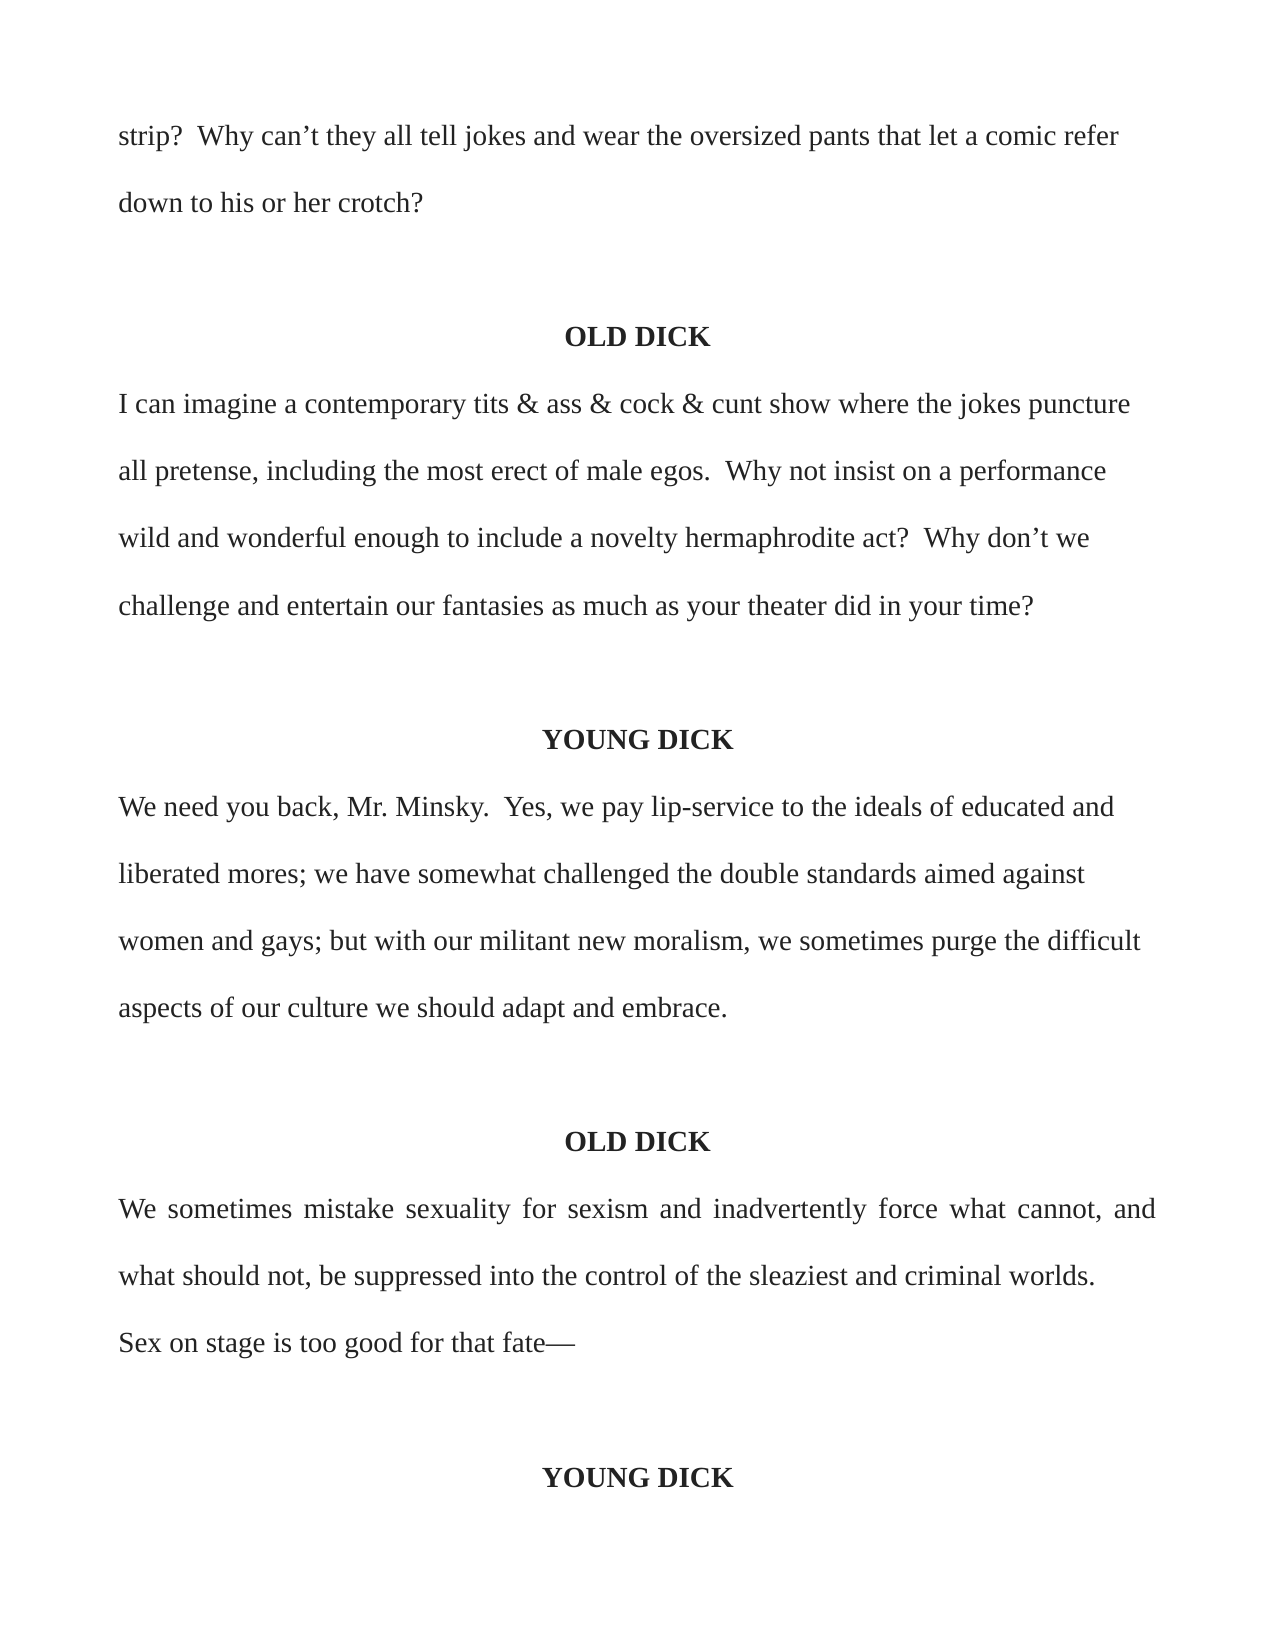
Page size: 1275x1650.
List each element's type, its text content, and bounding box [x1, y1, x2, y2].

text We need you back, Mr. Minsky. Yes, we pay lip-service to the ideals of educated and liberated mores; we have somewhat challenged the double standards aimed against women and gays; but with our militant new moralism, we sometimes purge the difficult aspects of our culture we should adapt and embrace. [118, 789, 1157, 1024]
text We sometimes mistake sexuality for sexism and inadvertently force what cannot, and what should not, be suppressed into the control of the sleaziest and criminal worlds. [118, 1191, 1157, 1292]
text strip? Why can’t they all tell jokes and wear the oversized pants that let a comic refer down to his or her crotch? [118, 118, 1157, 219]
text OLD DICK [118, 1124, 1157, 1158]
text YOUNG DICK [118, 1460, 1157, 1493]
text YOUNG DICK [118, 722, 1157, 755]
text Sex on stage is too good for that fate— [118, 1326, 1157, 1359]
text I can imagine a contemporary tits & ass & cock & cunt show where the jokes puncture all pretense, including the most erect of male egos. Why not insist on a performance wild and wonderful enough to include a novelty hermaphrodite act? Why don’t we challenge and entertain our fantasies as much as your theater did in your time? [118, 386, 1157, 621]
text OLD DICK [118, 319, 1157, 353]
